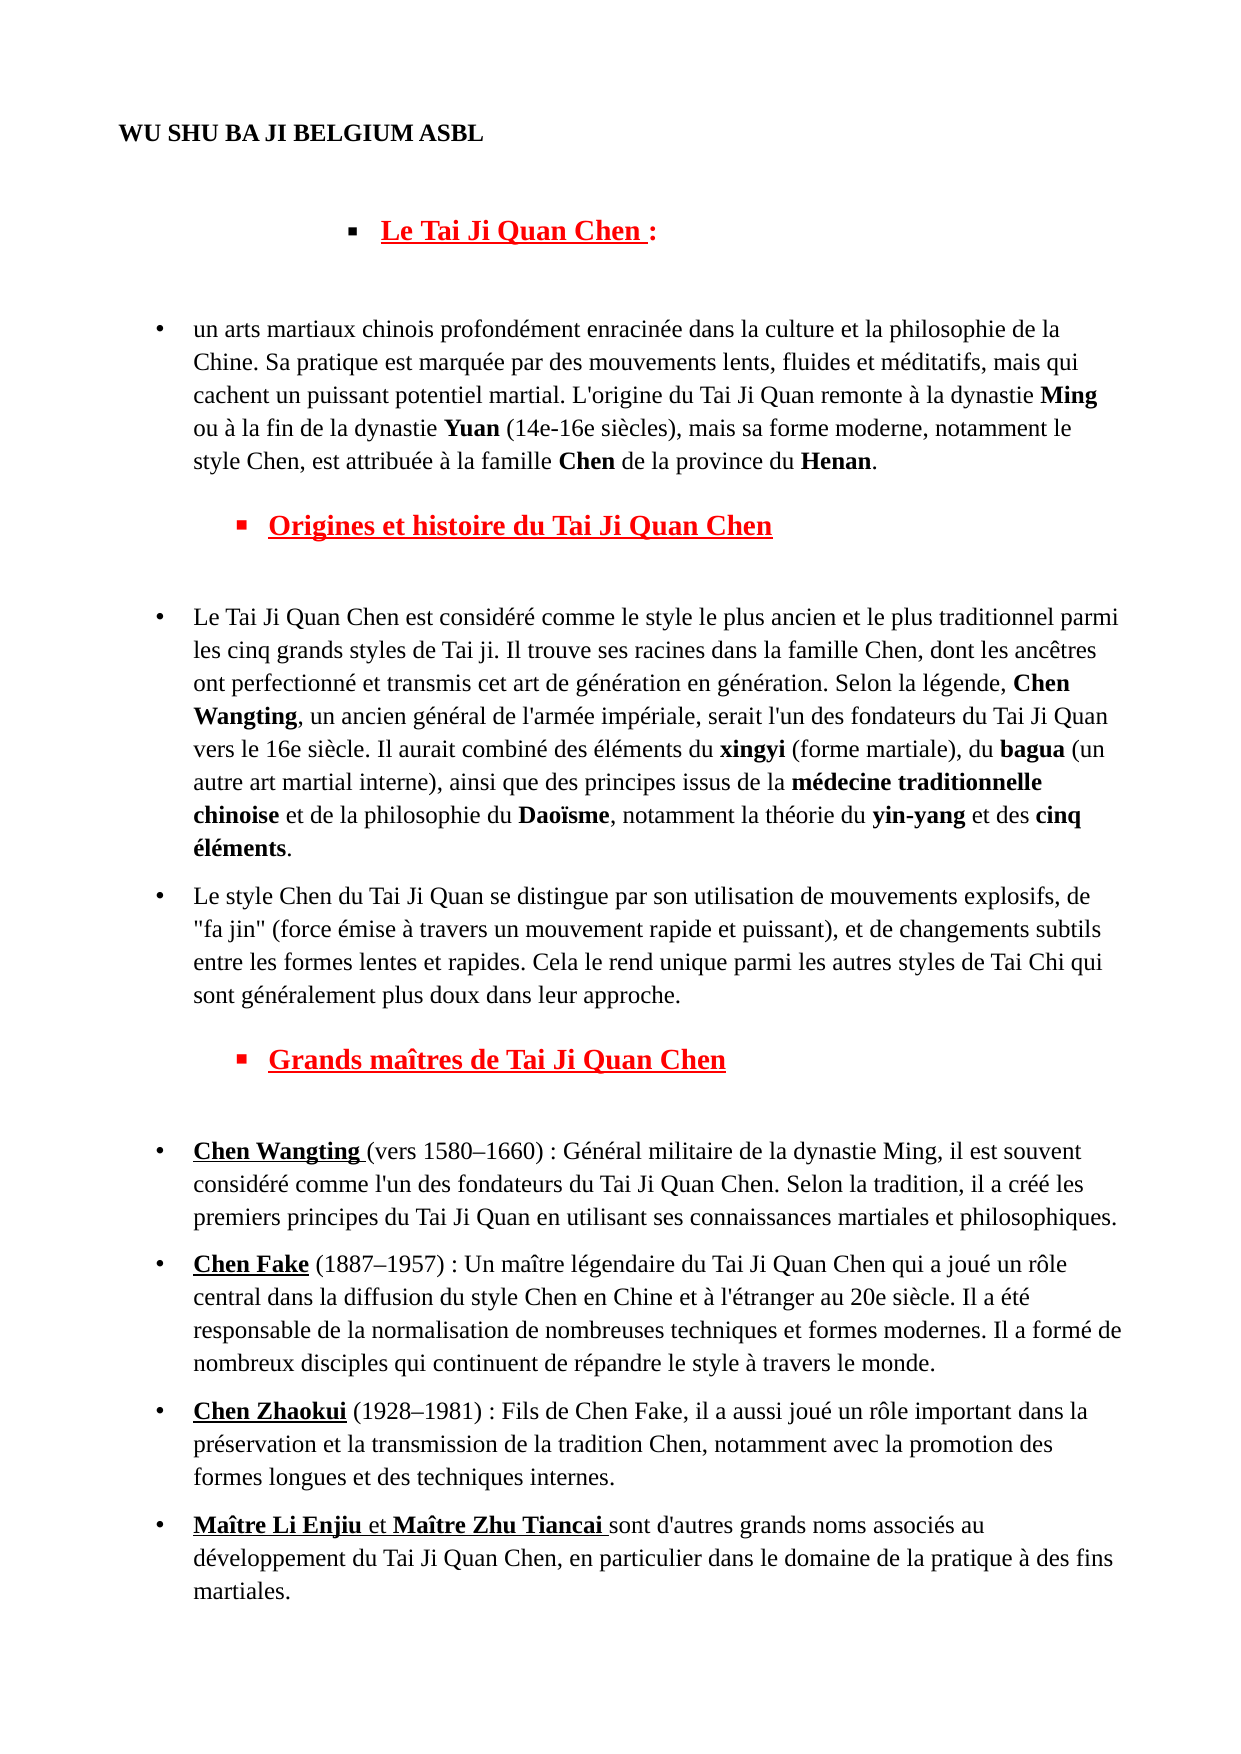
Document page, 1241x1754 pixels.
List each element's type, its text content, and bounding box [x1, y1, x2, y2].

subtitle Grands maîtres de Tai Ji Quan Chen [231, 1042, 1122, 1076]
list Le Tai Ji Quan Chen est considéré comme le style le plus ancien et le plus traditionnel parmi les cinq grands styles de Tai ji. Il trouve ses racines dans la famille Chen, dont les ancêtres ont perfectionné et transmis cet art de génération en génération. Selon la légende, Chen Wangting, un ancien général de l'armée impériale, serait l'un des fondateurs du Tai Ji Quan vers le 16e siècle. Il aurait combiné des éléments du xingyi (forme martiale), du bagua (un autre art martial interne), ainsi que des principes issus de la médecine traditionnelle chinoise et de la philosophie du Daoïsme, notamment la théorie du yin-yang et des cinq éléments. [156, 602, 1122, 862]
list Chen Fake (1887–1957) : Un maître légendaire du Tai Ji Quan Chen qui a joué un rôle central dans la diffusion du style Chen en Chine et à l'étranger au 20e siècle. Il a été responsable de la normalisation de nombreuses techniques et formes modernes. Il a formé de nombreux disciples qui continuent de répandre le style à travers le monde. [156, 1249, 1122, 1377]
list Chen Wangting (vers 1580–1660) : Général militaire de la dynastie Ming, il est souvent considéré comme l'un des fondateurs du Tai Ji Quan Chen. Selon la tradition, il a créé les premiers principes du Tai Ji Quan en utilisant ses connaissances martiales et philosophiques. [156, 1136, 1122, 1231]
list un arts martiaux chinois profondément enracinée dans la culture et la philosophie de la Chine. Sa pratique est marquée par des mouvements lents, fluides et méditatifs, mais qui cachent un puissant potentiel martial. L'origine du Tai Ji Quan remonte à la dynastie Ming ou à la fin de la dynastie Yuan (14e-16e siècles), mais sa forme moderne, notamment le style Chen, est attribuée à la famille Chen de la province du Henan. [156, 314, 1122, 475]
list Le Tai Ji Quan Chen : [343, 213, 1122, 247]
subtitle Origines et histoire du Tai Ji Quan Chen [231, 508, 1122, 542]
text WU SHU BA JI BELGIUM ASBL [118, 118, 1122, 147]
list Le style Chen du Tai Ji Quan se distingue par son utilisation de mouvements explosifs, de "fa jin" (force émise à travers un mouvement rapide et puissant), et de changements subtils entre les formes lentes et rapides. Cela le rend unique parmi les autres styles de Tai Chi qui sont généralement plus doux dans leur approche. [156, 881, 1122, 1009]
list Chen Zhaokui (1928–1981) : Fils de Chen Fake, il a aussi joué un rôle important dans la préservation et la transmission de la tradition Chen, notamment avec la promotion des formes longues et des techniques internes. [156, 1396, 1122, 1491]
list Maître Li Enjiu et Maître Zhu Tiancai sont d'autres grands noms associés au développement du Tai Ji Quan Chen, en particulier dans le domaine de la pratique à des fins martiales. [156, 1510, 1122, 1604]
